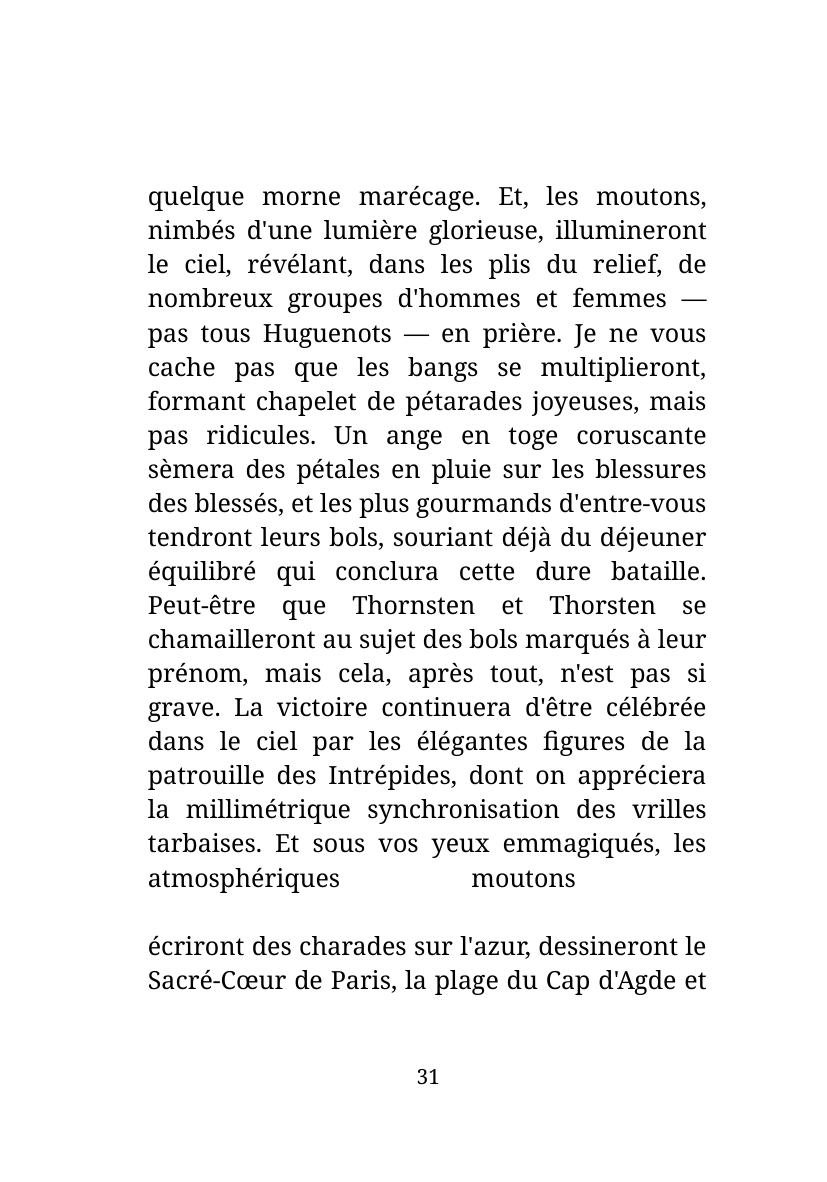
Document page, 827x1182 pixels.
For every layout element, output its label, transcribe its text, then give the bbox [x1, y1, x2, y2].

text quelque morne marécage. Et, les moutons, nimbés d'une lumière glorieuse, illumineront le ciel, révélant, dans les plis du relief, de nombreux groupes d'hommes et femmes — pas tous Huguenots — en prière. Je ne vous cache pas que les bangs se multiplieront, formant chapelet de pétarades joyeuses, mais pas ridicules. Un ange en toge coruscante sèmera des pétales en pluie sur les blessures des blessés, et les plus gourmands d'entre-vous tendront leurs bols, souriant déjà du déjeuner équilibré qui conclura cette dure bataille. Peut-être que Thornsten et Thorsten se chamailleront au sujet des bols marqués à leur prénom, mais cela, après tout, n'est pas si grave. La victoire continuera d'être célébrée dans le ciel par les élégantes figures de la patrouille des Intrépides, dont on appréciera la millimétrique synchronisation des vrilles tarbaises. Et sous vos yeux emmagiqués, les atmosphériques moutons écriront des charades sur l'azur, dessineront le Sacré-Cœur de Paris, la plage du Cap d'Agde et [148, 179, 707, 996]
